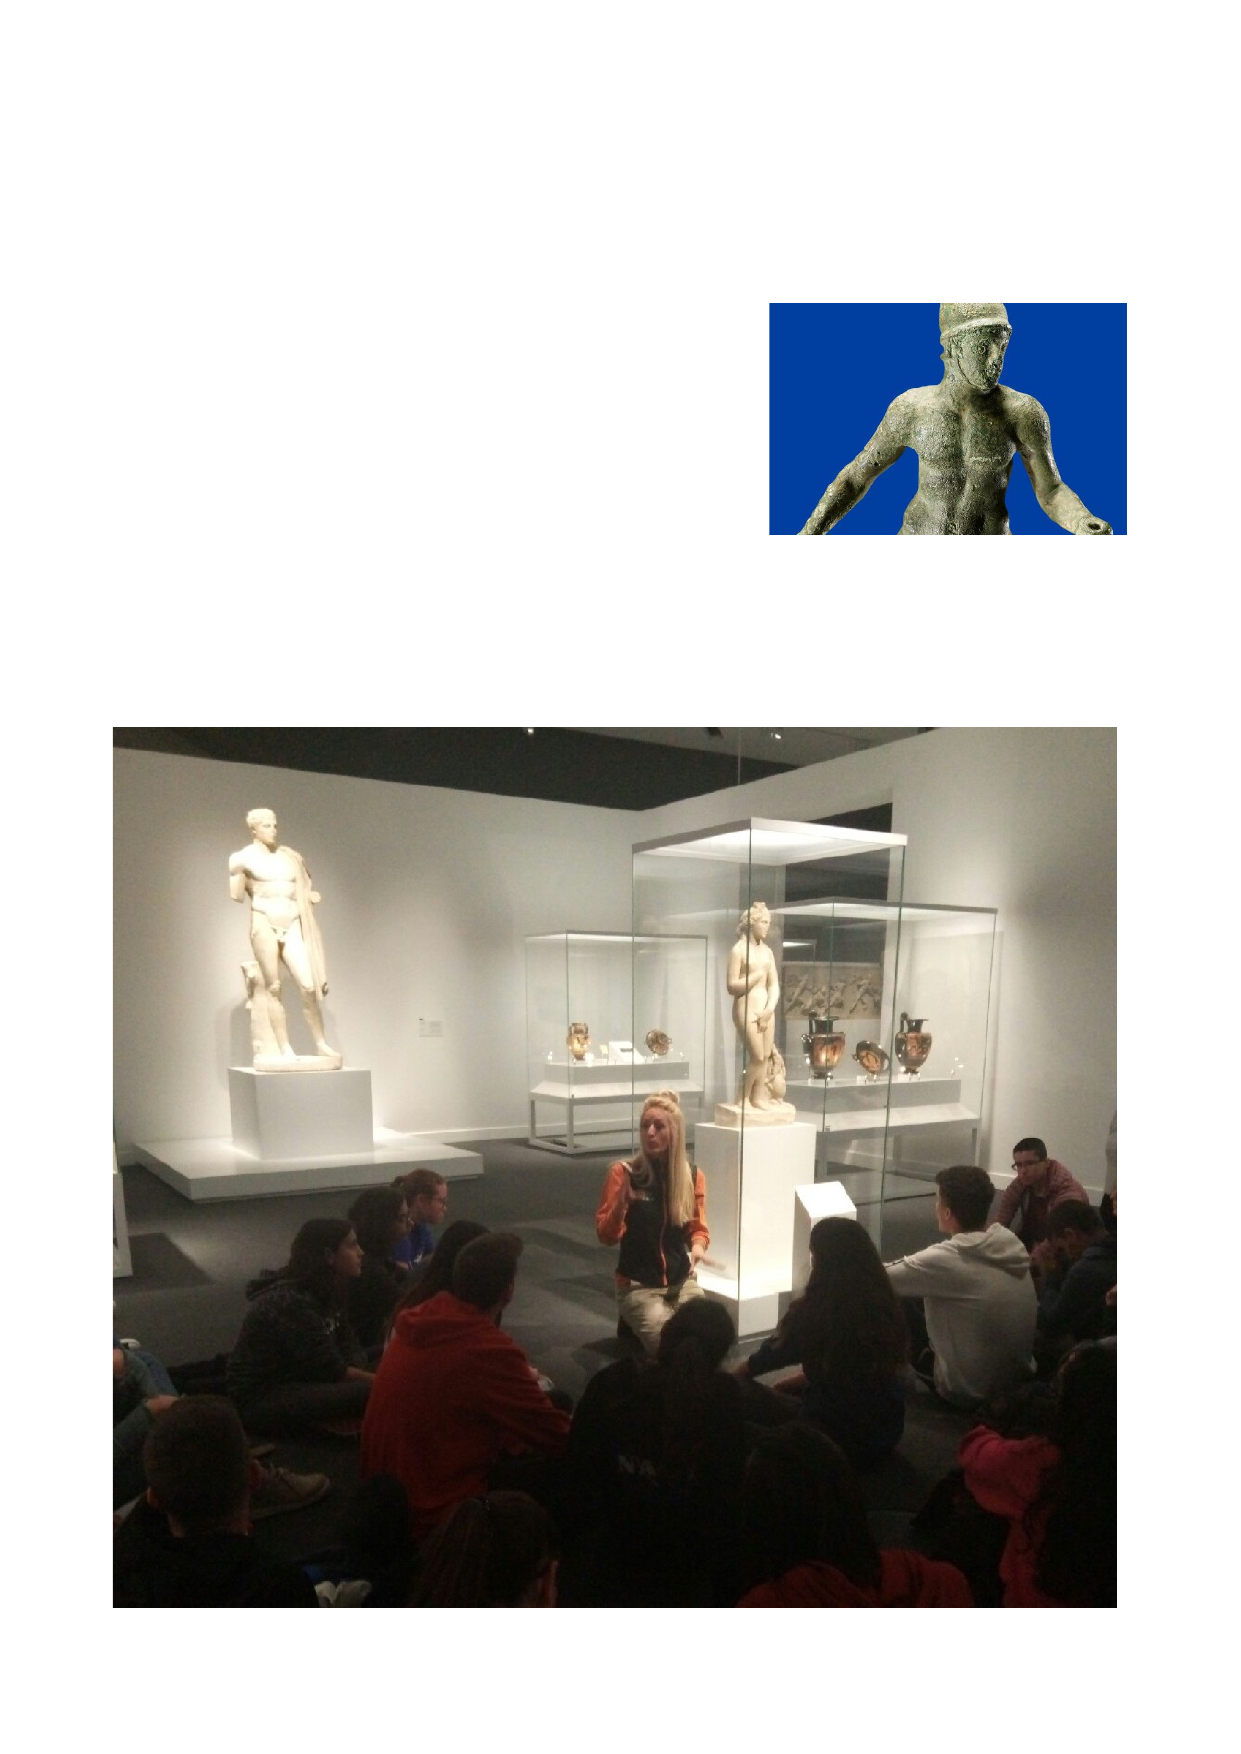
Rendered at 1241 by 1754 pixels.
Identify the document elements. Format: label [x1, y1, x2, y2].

picture [769, 303, 1127, 535]
picture [112, 727, 1117, 1608]
